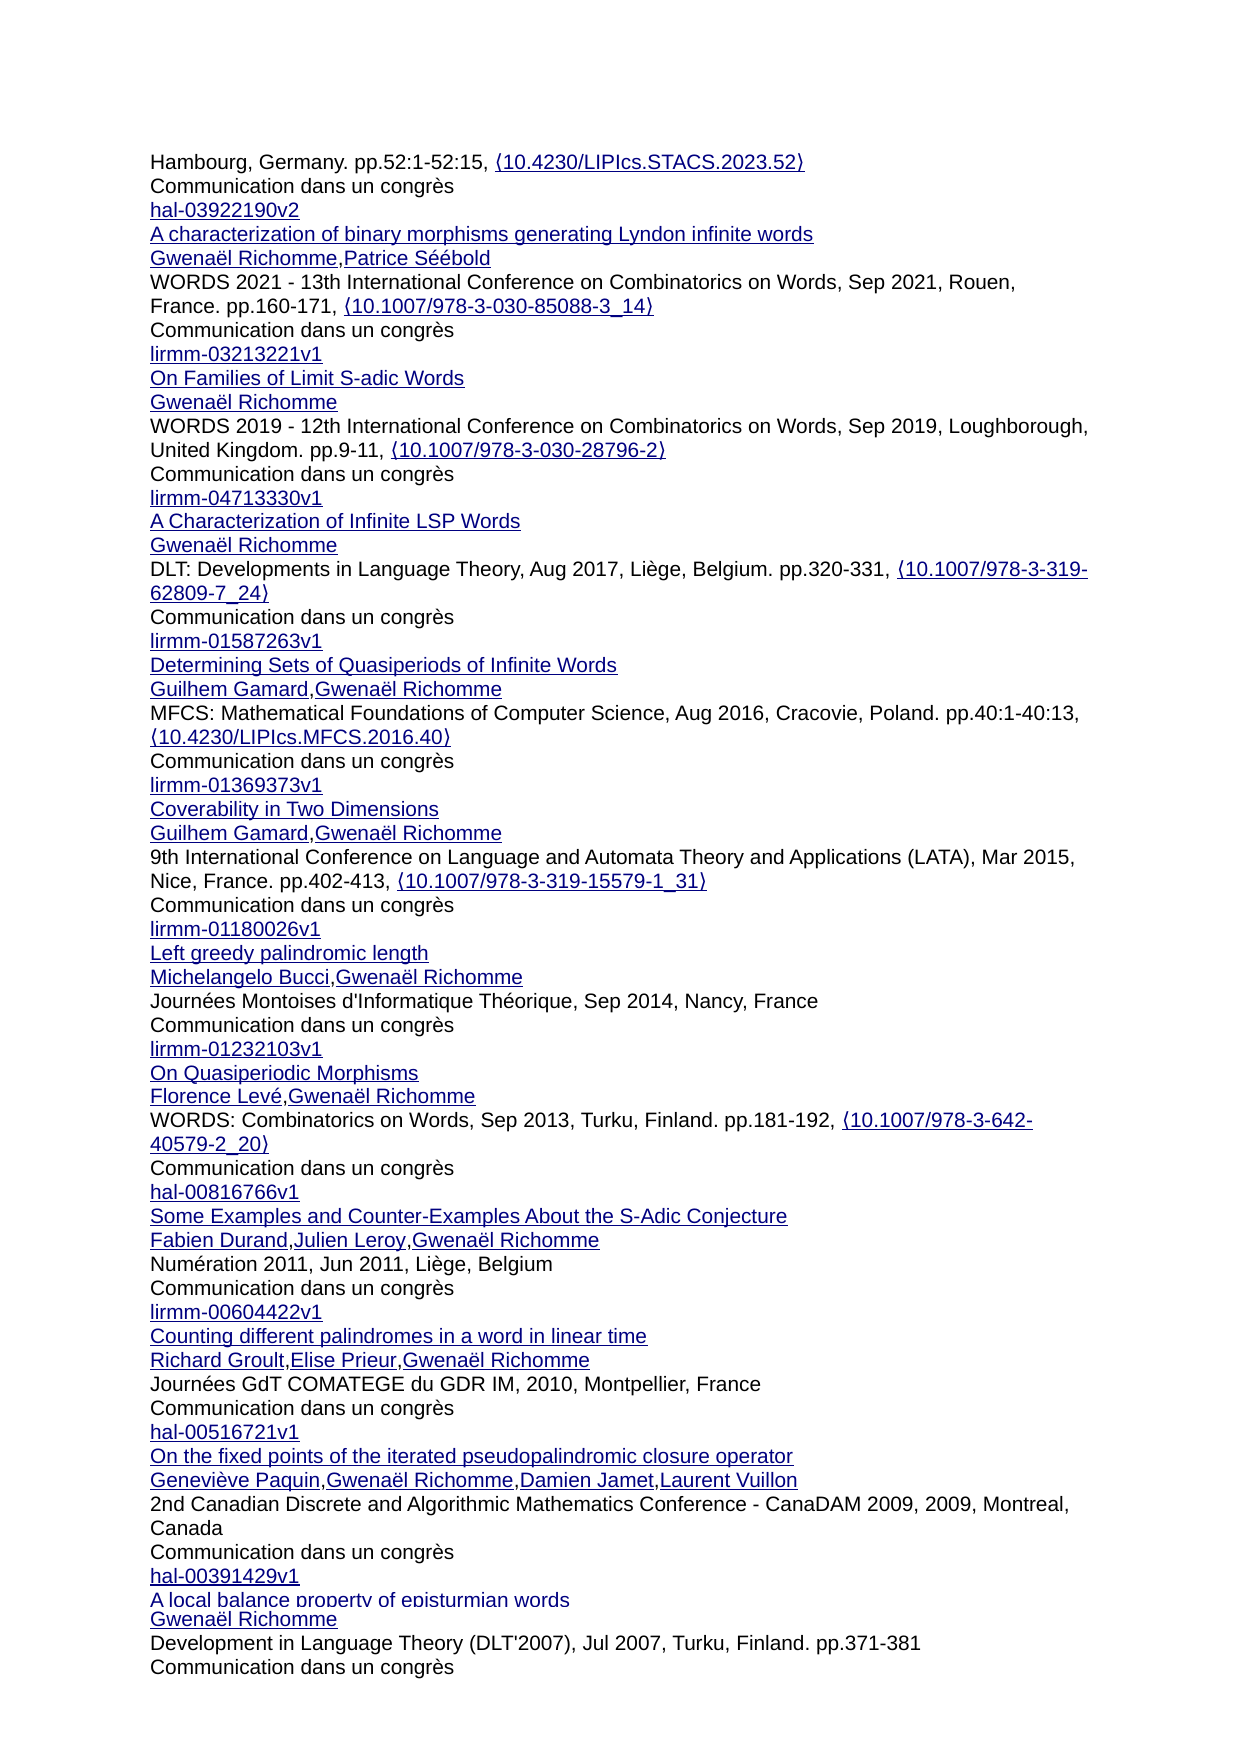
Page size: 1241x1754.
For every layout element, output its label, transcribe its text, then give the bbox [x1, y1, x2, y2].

table_cell A characterization of binary morphisms generating Lyndon infinite words Gwenaël Richomme,Patrice Séébold WORDS 2021 - 13th International Conference on Combinatorics on Words, Sep 2021, Rouen, France. pp.160-171, ⟨10.1007/978-3-030-85088-3_14⟩ Communication dans un congrès lirmm-03213221v1 [150, 222, 1090, 366]
table_cell Left greedy palindromic length Michelangelo Bucci,Gwenaël Richomme Journées Montoises d'Informatique Théorique, Sep 2014, Nancy, France Communication dans un congrès lirmm-01232103v1 [150, 941, 1090, 1060]
table_cell A Characterization of Infinite LSP Words Gwenaël Richomme DLT: Developments in Language Theory, Aug 2017, Liège, Belgium. pp.320-331, ⟨10.1007/978-3-319-62809-7_24⟩ Communication dans un congrès lirmm-01587263v1 [150, 509, 1090, 653]
table_cell Some Examples and Counter-Examples About the S-Adic Conjecture Fabien Durand,Julien Leroy,Gwenaël Richomme Numération 2011, Jun 2011, Liège, Belgium Communication dans un congrès lirmm-00604422v1 [150, 1204, 1090, 1324]
table_cell Coverability in Two Dimensions Guilhem Gamard,Gwenaël Richomme 9th International Conference on Language and Automata Theory and Applications (LATA), Mar 2015, Nice, France. pp.402-413, ⟨10.1007/978-3-319-15579-1_31⟩ Communication dans un congrès lirmm-01180026v1 [150, 797, 1090, 941]
table_cell A local balance property of episturmian words Gwenaël Richomme Development in Language Theory (DLT'2007), Jul 2007, Turku, Finland. pp.371-381 Communication dans un congrès [150, 1588, 1090, 1679]
table_cell Determining Sets of Quasiperiods of Infinite Words Guilhem Gamard,Gwenaël Richomme MFCS: Mathematical Foundations of Computer Science, Aug 2016, Cracovie, Poland. pp.40:1-40:13, ⟨10.4230/LIPIcs.MFCS.2016.40⟩ Communication dans un congrès lirmm-01369373v1 [150, 653, 1090, 797]
table_cell On Families of Limit S-adic Words Gwenaël Richomme WORDS 2019 - 12th International Conference on Combinatorics on Words, Sep 2019, Loughborough, United Kingdom. pp.9-11, ⟨10.1007/978-3-030-28796-2⟩ Communication dans un congrès lirmm-04713330v1 [150, 366, 1090, 509]
table_cell On the fixed points of the iterated pseudopalindromic closure operator Geneviève Paquin,Gwenaël Richomme,Damien Jamet,Laurent Vuillon 2nd Canadian Discrete and Algorithmic Mathematics Conference - CanaDAM 2009, 2009, Montreal, Canada Communication dans un congrès hal-00391429v1 [150, 1444, 1090, 1587]
table_cell Counting different palindromes in a word in linear time Richard Groult,Elise Prieur,Gwenaël Richomme Journées GdT COMATEGE du GDR IM, 2010, Montpellier, France Communication dans un congrès hal-00516721v1 [150, 1324, 1090, 1444]
table_header Hambourg, Germany. pp.52:1-52:15, ⟨10.4230/LIPIcs.STACS.2023.52⟩ Communication dans un congrès hal-03922190v2 [150, 150, 1090, 222]
table_cell On Quasiperiodic Morphisms Florence Levé,Gwenaël Richomme WORDS: Combinatorics on Words, Sep 2013, Turku, Finland. pp.181-192, ⟨10.1007/978-3-642-40579-2_20⟩ Communication dans un congrès hal-00816766v1 [150, 1060, 1090, 1204]
